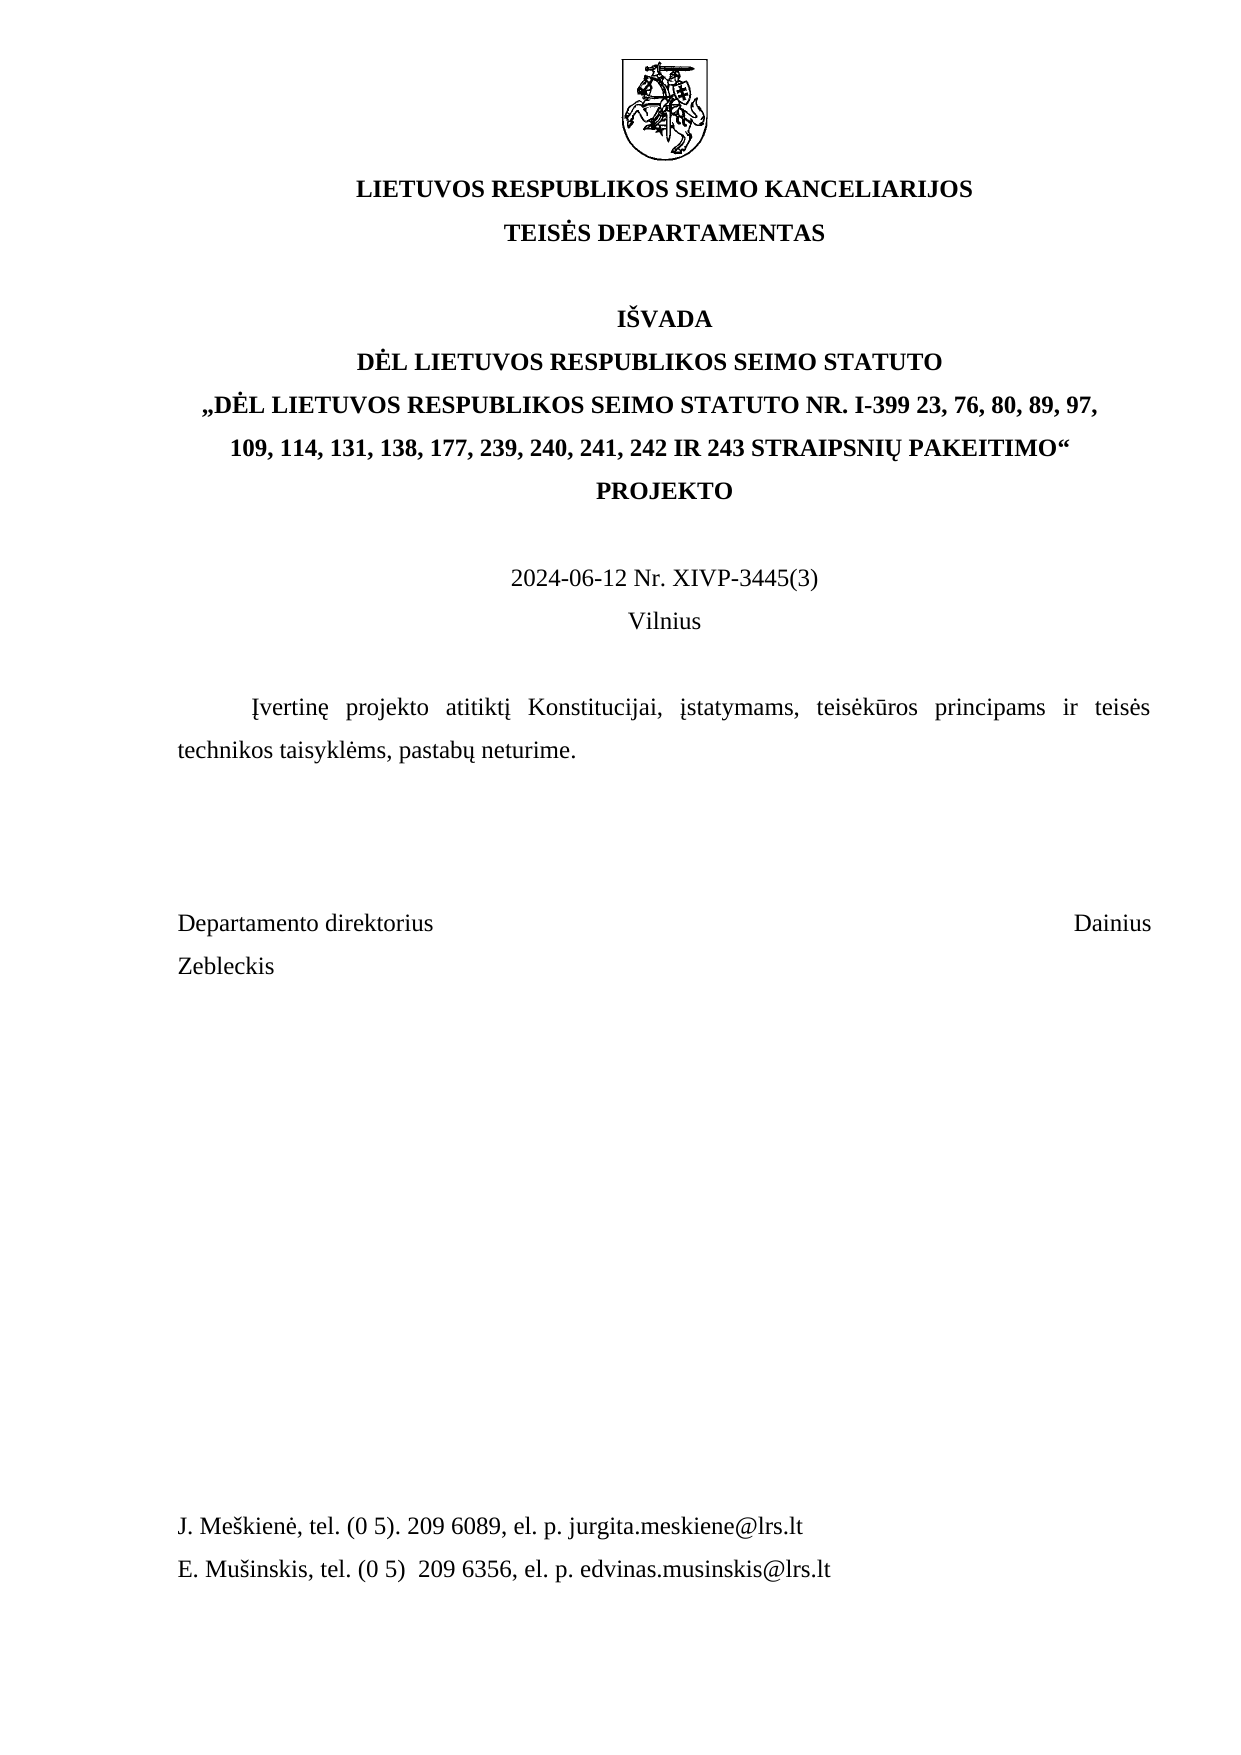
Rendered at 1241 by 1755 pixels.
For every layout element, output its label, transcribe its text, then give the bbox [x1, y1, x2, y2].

text 2024-06-12 Nr. XIVP-3445(3) [177, 563, 1152, 591]
subtitle TEISĖS DEPARTAMENTAS [177, 218, 1152, 246]
text PROJEKTO [177, 476, 1152, 505]
text Vilnius [177, 606, 1152, 634]
text „DĖL LIETUVOS RESPUBLIKOS SEIMO STATUTO NR. I-399 23, 76, 80, 89, 97, 109, 114, 131, 138, 177, 239, 240, 241, 242 IR 243 STRAIPSNIŲ PAKEITIMO“ [177, 390, 1122, 462]
text Įvertinę projekto atitiktį Konstitucijai, įstatymams, teisėkūros principams ir teisės technikos taisyklėms, pastabų neturime. [177, 692, 1152, 764]
text LIETUVOS RESPUBLIKOS SEIMO KANCELIARIJOS [177, 174, 1152, 203]
text E. Mušinskis, tel. (0 5) 209 6356, el. p. edvinas.musinskis@lrs.lt [177, 1554, 1152, 1583]
text IŠVADA [177, 304, 1152, 333]
text Departamento direktorius Dainius Zebleckis [177, 908, 1152, 979]
text J. Meškienė, tel. (0 5). 209 6089, el. p. jurgita.meskiene@lrs.lt [177, 1511, 1152, 1540]
text DĖL LIETUVOS RESPUBLIKOS SEIMO STATUTO [177, 347, 1122, 376]
